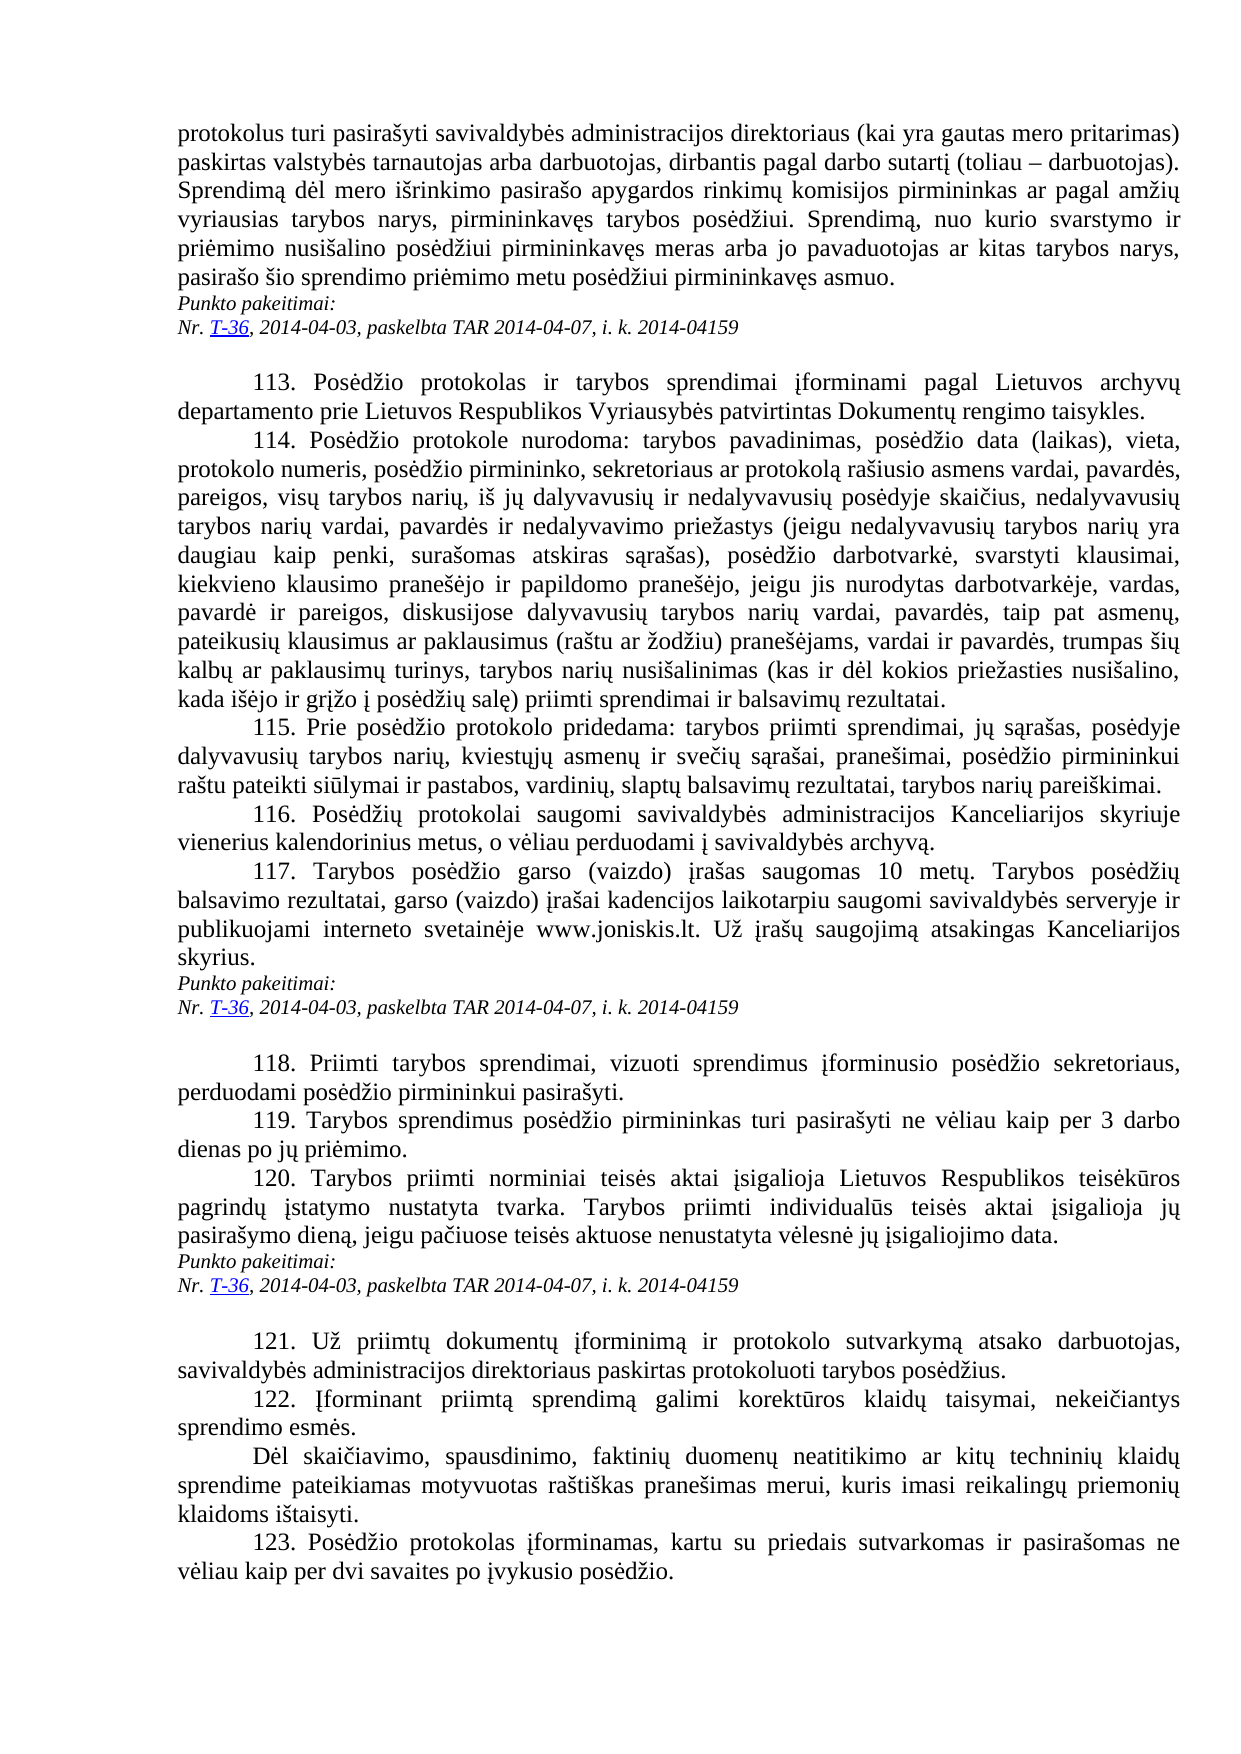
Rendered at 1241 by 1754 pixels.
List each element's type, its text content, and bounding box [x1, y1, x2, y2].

text Nr. T-36, 2014-04-03, paskelbta TAR 2014-04-07, i. k. 2014-04159 [177, 315, 1181, 339]
text 117. Tarybos posėdžio garso (vaizdo) įrašas saugomas 10 metų. Tarybos posėdžių balsavimo rezultatai, garso (vaizdo) įrašai kadencijos laikotarpiu saugomi savivaldybės serveryje ir publikuojami interneto svetainėje www.joniskis.lt. Už įrašų saugojimą atsakingas Kanceliarijos skyrius. [177, 856, 1181, 971]
text 122. Įforminant priimtą sprendimą galimi korektūros klaidų taisymai, nekeičiantys sprendimo esmės. [177, 1384, 1181, 1441]
text 120. Tarybos priimti norminiai teisės aktai įsigalioja Lietuvos Respublikos teisėkūros pagrindų įstatymo nustatyta tvarka. Tarybos priimti individualūs teisės aktai įsigalioja jų pasirašymo dieną, jeigu pačiuose teisės aktuose nenustatyta vėlesnė jų įsigaliojimo data. [177, 1163, 1181, 1249]
text Dėl skaičiavimo, spausdinimo, faktinių duomenų neatitikimo ar kitų techninių klaidų sprendime pateikiamas motyvuotas raštiškas pranešimas merui, kuris imasi reikalingų priemonių klaidoms ištaisyti. [177, 1441, 1181, 1527]
text Nr. T-36, 2014-04-03, paskelbta TAR 2014-04-07, i. k. 2014-04159 [177, 995, 1181, 1019]
text Punkto pakeitimai: [177, 291, 1181, 315]
text 116. Posėdžių protokolai saugomi savivaldybės administracijos Kanceliarijos skyriuje vienerius kalendorinius metus, o vėliau perduodami į savivaldybės archyvą. [177, 799, 1181, 856]
text 121. Už priimtų dokumentų įforminimą ir protokolo sutvarkymą atsako darbuotojas, savivaldybės administracijos direktoriaus paskirtas protokoluoti tarybos posėdžius. [177, 1326, 1181, 1384]
text 115. Prie posėdžio protokolo pridedama: tarybos priimti sprendimai, jų sąrašas, posėdyje dalyvavusių tarybos narių, kviestųjų asmenų ir svečių sąrašai, pranešimai, posėdžio pirmininkui raštu pateikti siūlymai ir pastabos, vardinių, slaptų balsavimų rezultatai, tarybos narių pareiškimai. [177, 712, 1181, 799]
text 114. Posėdžio protokole nurodoma: tarybos pavadinimas, posėdžio data (laikas), vieta, protokolo numeris, posėdžio pirmininko, sekretoriaus ar protokolą rašiusio asmens vardai, pavardės, pareigos, visų tarybos narių, iš jų dalyvavusių ir nedalyvavusių posėdyje skaičius, nedalyvavusių tarybos narių vardai, pavardės ir nedalyvavimo priežastys (jeigu nedalyvavusių tarybos narių yra daugiau kaip penki, surašomas atskiras sąrašas), posėdžio darbotvarkė, svarstyti klausimai, kiekvieno klausimo pranešėjo ir papildomo pranešėjo, jeigu jis nurodytas darbotvarkėje, vardas, pavardė ir pareigos, diskusijose dalyvavusių tarybos narių vardai, pavardės, taip pat asmenų, pateikusių klausimus ar paklausimus (raštu ar žodžiu) pranešėjams, vardai ir pavardės, trumpas šių kalbų ar paklausimų turinys, tarybos narių nusišalinimas (kas ir dėl kokios priežasties nusišalino, kada išėjo ir grįžo į posėdžių salę) priimti sprendimai ir balsavimų rezultatai. [177, 425, 1181, 712]
text 123. Posėdžio protokolas įforminamas, kartu su priedais sutvarkomas ir pasirašomas ne vėliau kaip per dvi savaites po įvykusio posėdžio. [177, 1527, 1181, 1585]
text 118. Priimti tarybos sprendimai, vizuoti sprendimus įforminusio posėdžio sekretoriaus, perduodami posėdžio pirmininkui pasirašyti. [177, 1048, 1181, 1106]
text Punkto pakeitimai: [177, 1249, 1181, 1273]
text protokolus turi pasirašyti savivaldybės administracijos direktoriaus (kai yra gautas mero pritarimas) paskirtas valstybės tarnautojas arba darbuotojas, dirbantis pagal darbo sutartį (toliau – darbuotojas). Sprendimą dėl mero išrinkimo pasirašo apygardos rinkimų komisijos pirmininkas ar pagal amžių vyriausias tarybos narys, pirmininkavęs tarybos posėdžiui. Sprendimą, nuo kurio svarstymo ir priėmimo nusišalino posėdžiui pirmininkavęs meras arba jo pavaduotojas ar kitas tarybos narys, pasirašo šio sprendimo priėmimo metu posėdžiui pirmininkavęs asmuo. [177, 118, 1181, 291]
text 113. Posėdžio protokolas ir tarybos sprendimai įforminami pagal Lietuvos archyvų departamento prie Lietuvos Respublikos Vyriausybės patvirtintas Dokumentų rengimo taisykles. [177, 367, 1181, 425]
text Nr. T-36, 2014-04-03, paskelbta TAR 2014-04-07, i. k. 2014-04159 [177, 1273, 1181, 1297]
text Punkto pakeitimai: [177, 971, 1181, 995]
text 119. Tarybos sprendimus posėdžio pirmininkas turi pasirašyti ne vėliau kaip per 3 darbo dienas po jų priėmimo. [177, 1106, 1181, 1163]
